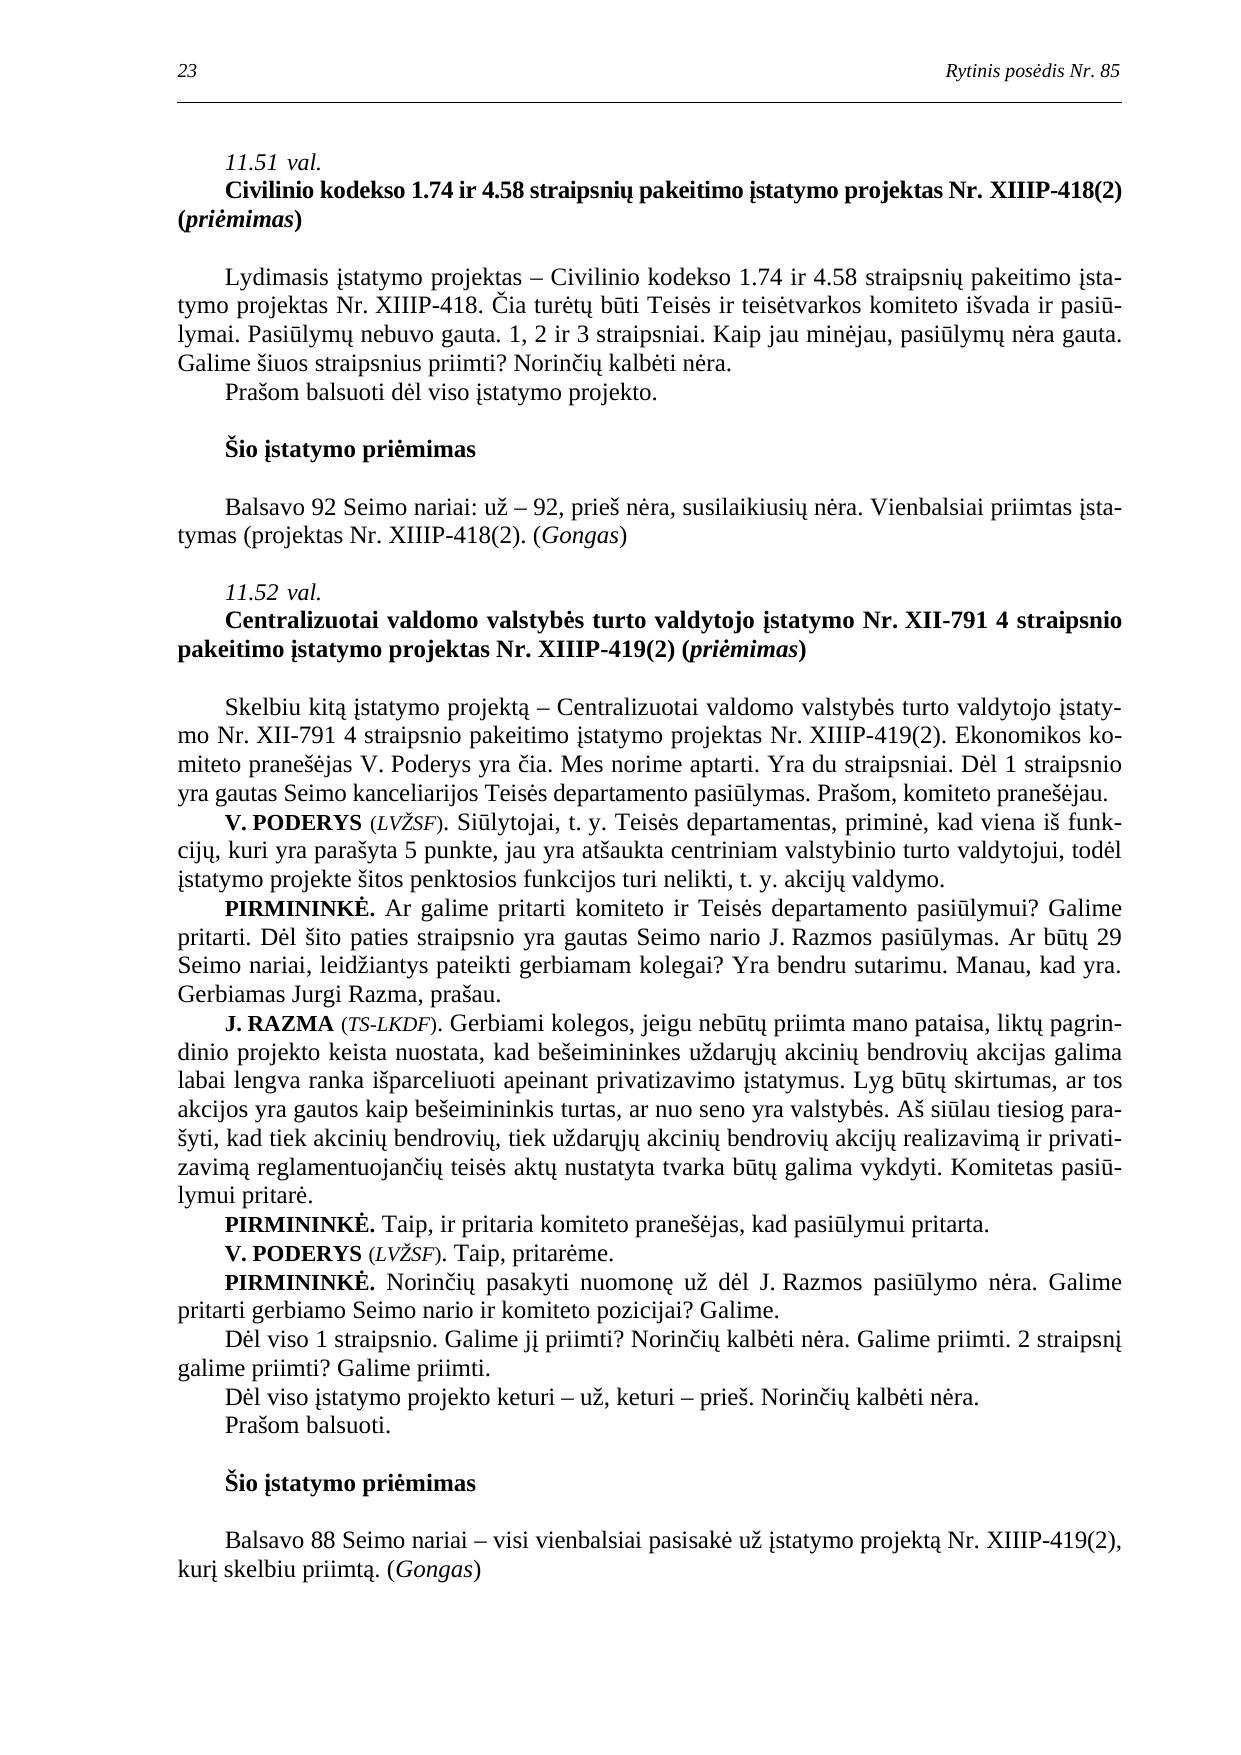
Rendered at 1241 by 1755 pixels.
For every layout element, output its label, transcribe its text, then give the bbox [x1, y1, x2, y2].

text Bal­sa­vo 92 Sei­mo na­riai: už – 92, prieš nė­ra, su­si­lai­kiu­sių nė­ra. Vien­bal­siai pri­im­tas įsta­ty­mas (pro­jek­tas Nr. XIIIP-418(2). (Gon­gas) [177, 492, 1122, 549]
text Pra­šom bal­suo­ti. [177, 1410, 1122, 1439]
text PIRMININKĖ. Ar ga­li­me pri­tar­ti ko­mi­te­to ir Tei­sės de­par­ta­men­to pa­siū­ly­mui? Ga­li­me pri­tar­ti. Dėl ši­to pa­ties straips­nio yra gau­tas Sei­mo na­rio J. Raz­mos pa­siū­ly­mas. Ar bū­tų 29 Sei­mo na­riai, lei­džian­tys pa­teik­ti ger­bia­mam ko­le­gai? Yra ben­dru su­ta­ri­mu. Ma­nau, kad yra. Ger­bia­mas Jur­gi Raz­ma, pra­šau. [177, 893, 1122, 1008]
text Šio įsta­ty­mo pri­ėmi­mas [177, 1468, 1122, 1497]
text PIRMININKĖ. Taip, ir pri­ta­ria ko­mi­te­to pra­ne­šė­jas, kad pa­siū­ly­mui pri­tar­ta. [177, 1209, 1122, 1238]
text Dėl vi­so 1 straips­nio. Ga­li­me jį pri­im­ti? No­rin­čių kal­bė­ti nė­ra. Ga­li­me pri­im­ti. 2 straips­nį ga­li­me pri­im­ti? Ga­li­me pri­im­ti. [177, 1324, 1122, 1382]
text Ly­di­ma­sis įsta­ty­mo pro­jek­tas – Ci­vi­li­nio ko­dek­so 1.74 ir 4.58 straips­nių pa­kei­ti­mo įsta­ty­mo pro­jek­tas Nr. XIIIP-418. Čia tu­rė­tų bū­ti Tei­sės ir tei­sėt­var­kos ko­mi­te­to iš­va­da ir pa­siū­ly­mai. Pa­siū­ly­mų ne­bu­vo gau­ta. 1, 2 ir 3 straips­niai. Kaip jau mi­nė­jau, pa­siū­ly­mų nė­ra gau­ta. Ga­li­me šiuos straips­nius pri­im­ti? No­rin­čių kal­bė­ti nė­ra. [177, 262, 1122, 377]
text J. RAZMA (TS-LKDF). Ger­bia­mi ko­le­gos, jei­gu ne­bū­tų pri­im­ta ma­no pa­tai­sa, lik­tų pa­grin­di­nio pro­jek­to keis­ta nuo­sta­ta, kad be­šei­mi­nin­kes už­da­rų­jų ak­ci­nių ben­dro­vių ak­ci­jas ga­li­ma la­bai leng­va ran­ka iš­par­ce­liuo­ti apei­nant pri­va­ti­za­vi­mo įsta­ty­mus. Lyg bū­tų skir­tu­mas, ar tos ak­ci­jos yra gau­tos kaip be­šei­mi­nin­kis tur­tas, ar nuo se­no yra vals­ty­bės. Aš siū­lau tie­siog pa­ra­šy­ti, kad tiek ak­ci­nių ben­dro­vių, tiek už­da­rų­jų ak­ci­nių ben­dro­vių ak­ci­jų re­a­li­za­vi­mą ir pri­va­ti­za­vi­mą reg­la­men­tuo­jan­čių tei­sės ak­tų nu­sta­ty­ta tvar­ka bū­tų ga­li­ma vyk­dy­ti. Ko­mi­te­tas pa­siū­ly­mui pri­ta­rė. [177, 1008, 1122, 1209]
text V. PODERYS (LVŽSF). Siū­ly­to­jai, t. y. Tei­sės de­par­ta­men­tas, pri­mi­nė, kad vie­na iš funk­ci­jų, ku­ri yra pa­ra­šy­ta 5 punk­te, jau yra at­šauk­ta cen­tri­niam vals­ty­bi­nio tur­to val­dy­to­jui, to­dėl įsta­ty­mo pro­jek­te ši­tos penk­to­sios funk­ci­jos tu­ri ne­lik­ti, t. y. ak­ci­jų val­dy­mo. [177, 807, 1122, 893]
text Pra­šom bal­suo­ti dėl vi­so įsta­ty­mo pro­jek­to. [177, 377, 1122, 405]
text Dėl vi­so įsta­ty­mo pro­jek­to ke­tu­ri – už, ke­tu­ri – prieš. No­rin­čių kal­bė­ti nė­ra. [177, 1382, 1122, 1410]
text Cen­tra­li­zuo­tai val­do­mo vals­ty­bės tur­to val­dy­to­jo įsta­ty­mo Nr. XII-791 4 straips­nio pa­kei­ti­mo įsta­ty­mo pro­jek­tas Nr. XIIIP-419(2) (pri­ėmi­mas) [177, 605, 1122, 663]
text V. PODERYS (LVŽSF). Taip, pri­ta­rė­me. [177, 1238, 1122, 1267]
text Šio įsta­ty­mo pri­ėmi­mas [177, 434, 1122, 463]
text Ci­vi­li­nio ko­dek­so 1.74 ir 4.58 straips­nių pa­kei­ti­mo įsta­ty­mo pro­jek­tas Nr. XIIIP-418(2) (pri­ėmi­mas) [177, 175, 1122, 233]
text 11.51 val. [224, 148, 1122, 175]
text Bal­sa­vo 88 Sei­mo na­riai – vi­si vien­bal­siai pa­si­sa­kė už įsta­ty­mo pro­jek­tą Nr. XIIIP-419(2), ku­rį skel­biu pri­im­tą. (Gon­gas) [177, 1525, 1122, 1583]
text Skel­biu ki­tą įsta­ty­mo pro­jek­tą – Cen­tra­li­zuo­tai val­do­mo vals­ty­bės tur­to val­dy­to­jo įsta­ty­mo Nr. XII-791 4 straips­nio pa­kei­ti­mo įsta­ty­mo pro­jek­tas Nr. XIIIP-419(2). Eko­no­mi­kos ko­mi­te­to pra­ne­šė­jas V. Po­de­rys yra čia. Mes no­ri­me ap­tar­ti. Yra du straips­niai. Dėl 1 straips­nio yra gau­tas Sei­mo kan­ce­lia­ri­jos Tei­sės de­par­ta­men­to pa­siū­ly­mas. Pra­šom, ko­mi­te­to pra­ne­šė­jau. [177, 692, 1122, 807]
text 11.52 val. [224, 578, 1122, 605]
text PIRMININKĖ. No­rin­čių pa­sa­ky­ti nuo­mo­nę už dėl J. Raz­mos pa­siū­ly­mo nė­ra. Ga­li­me pri­tar­ti ger­bia­mo Sei­mo na­rio ir ko­mi­te­to po­zi­ci­jai? Ga­li­me. [177, 1267, 1122, 1324]
